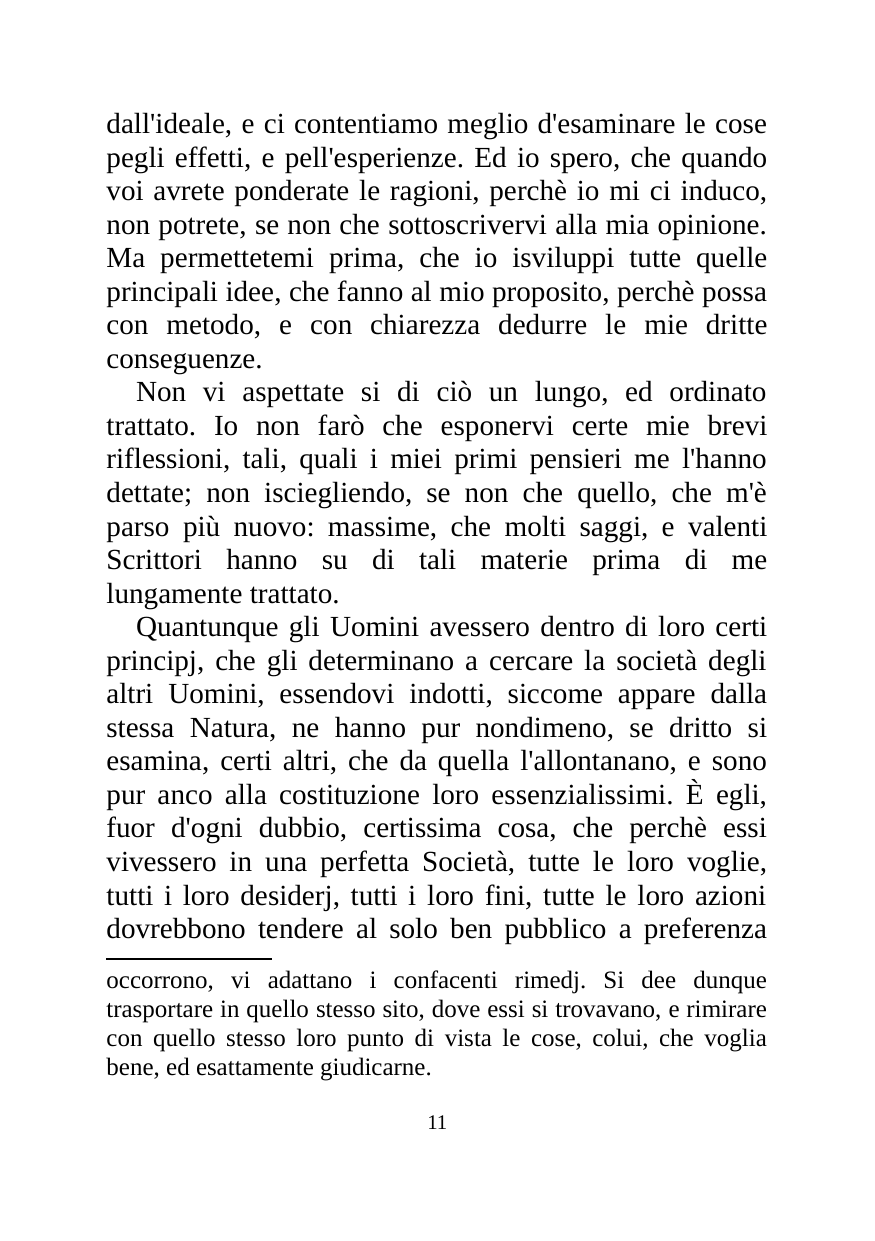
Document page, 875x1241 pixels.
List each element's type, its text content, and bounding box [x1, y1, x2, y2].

text Quantunque gli Uomini avessero dentro di loro certi principj, che gli determinano a cercare la società degli altri Uomini, essendovi indotti, siccome appare dalla stessa Natura, ne hanno pur nondimeno, se dritto si esamina, certi altri, che da quella l'allontanano, e sono pur anco alla costituzione loro essenzialissimi. È egli, fuor d'ogni dubbio, certissima cosa, che perchè essi vivessero in una perfetta Società, tutte le loro voglie, tutti i loro desiderj, tutti i loro fini, tutte le loro azioni dovrebbono tendere al solo ben pubblico a preferenza [106, 609, 768, 945]
text dall'ideale, e ci contentiamo meglio d'esaminare le cose pegli effetti, e pell'esperienze. Ed io spero, che quando voi avrete ponderate le ragioni, perchè io mi ci induco, non potrete, se non che sottoscrivervi alla mia opinione. Ma permettetemi prima, che io isviluppi tutte quelle principali idee, che fanno al mio proposito, perchè possa con metodo, e con chiarezza dedurre le mie dritte conseguenze. [106, 106, 768, 374]
text Non vi aspettate si di ciò un lungo, ed ordinato trattato. Io non farò che esponervi certe mie brevi riflessioni, tali, quali i miei primi pensieri me l'hanno dettate; non isciegliendo, se non che quello, che m'è parso più nuovo: massime, che molti saggi, e valenti Scrittori hanno su di tali materie prima di me lungamente trattato. [106, 374, 768, 609]
text occorrono, vi adattano i confacenti rimedj. Si dee dunque trasportare in quello stesso sito, dove essi si trovavano, e rimirare con quello stesso loro punto di vista le cose, colui, che voglia bene, ed esattamente giudicarne. [106, 965, 768, 1080]
